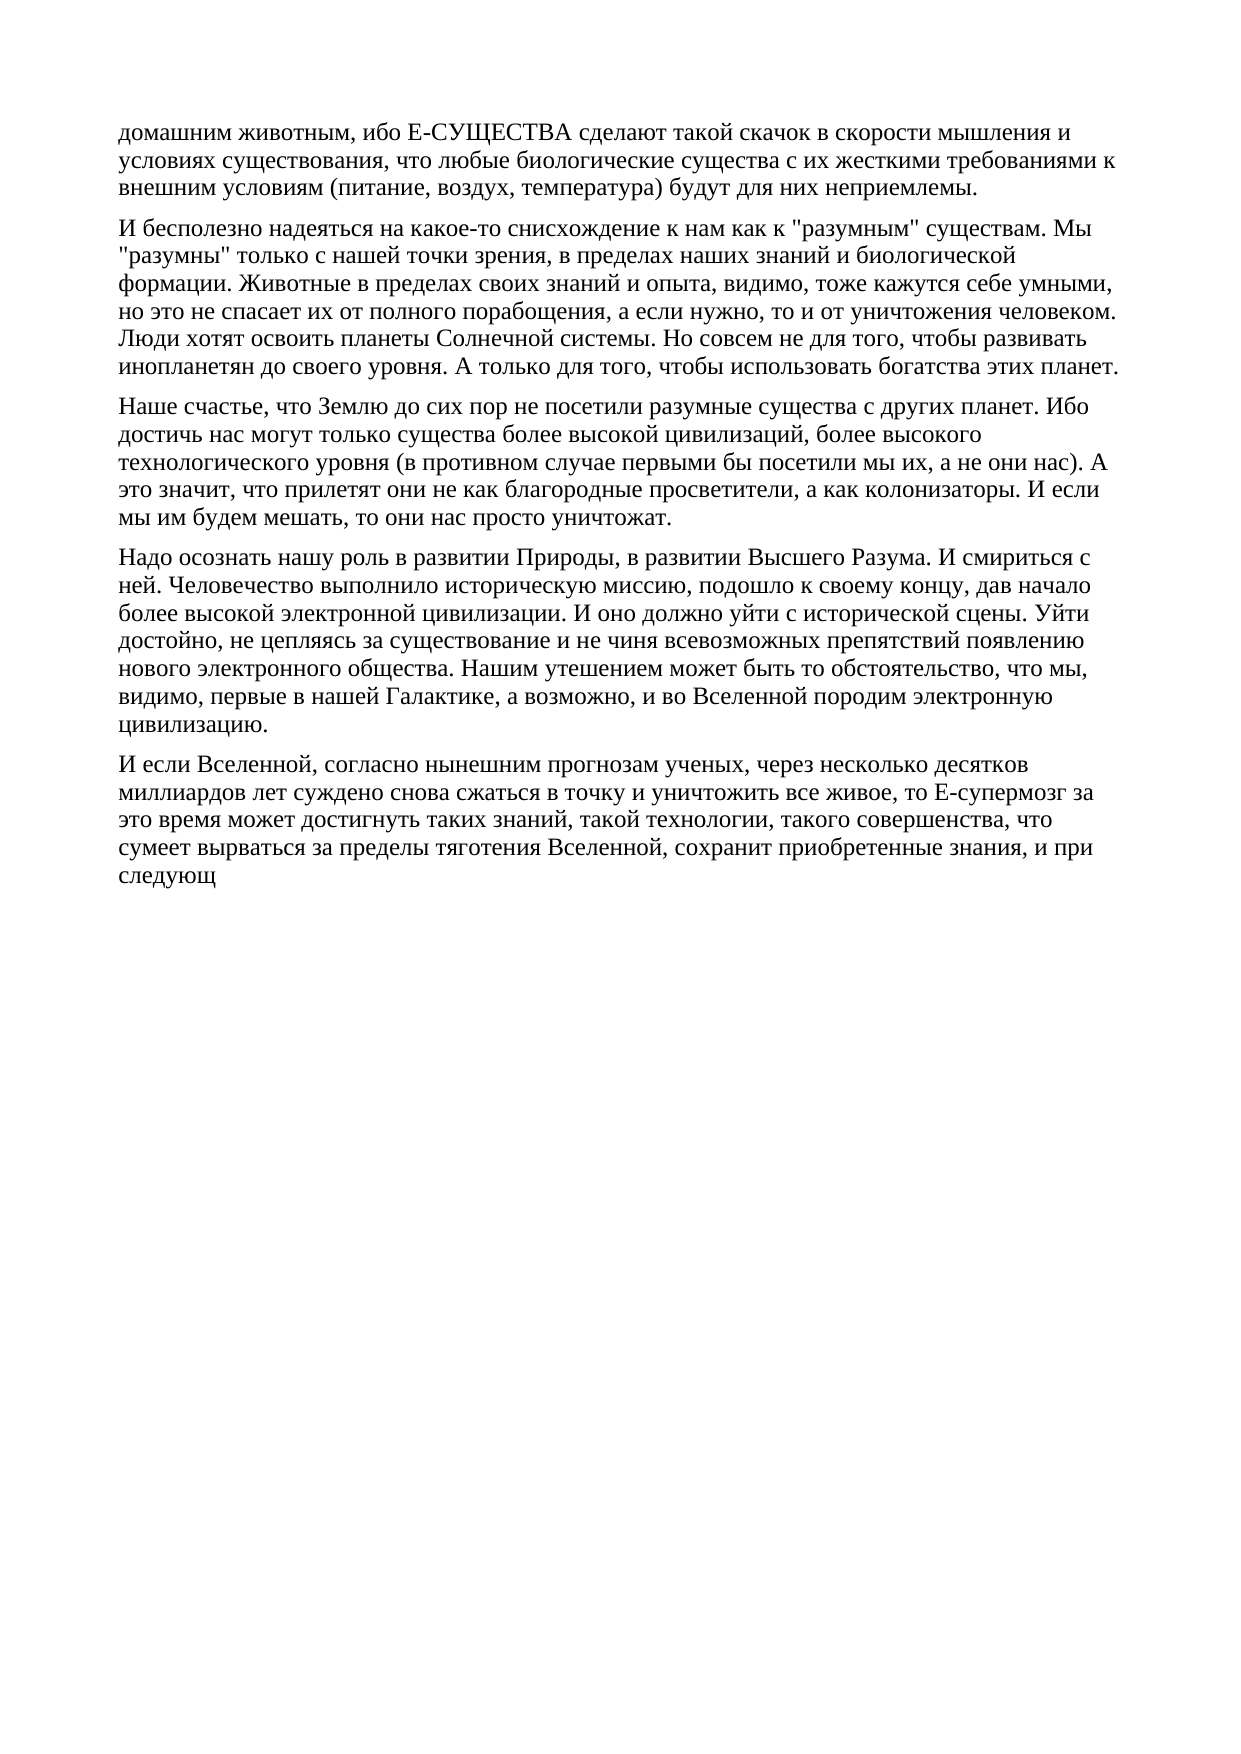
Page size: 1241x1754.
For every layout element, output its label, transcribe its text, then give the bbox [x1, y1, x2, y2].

text Надо осознать нашу роль в развитии Природы, в развитии Высшего Разума. И смириться с ней. Человечество выполнило историческую миссию, подошло к своему концу, дав начало более высокой электронной цивилизации. И оно должно уйти с исторической сцены. Уйти достойно, не цепляясь за существование и не чиня всевозможных препятствий появлению нового электронного общества. Нашим утешением может быть то обстоятельство, что мы, видимо, первые в нашей Галактике, а возможно, и во Вселенной породим электронную цивилизацию. [118, 543, 1122, 737]
text И бесполезно надеяться на какое-то снисхождение к нам как к "разумным" существам. Мы "разумны" только с нашей точки зрения, в пределах наших знаний и биологической формации. Животные в пределах своих знаний и опыта, видимо, тоже кажутся себе умными, но это не спасает их от полного порабощения, а если нужно, то и от уничтожения человеком. Люди хотят освоить планеты Солнечной системы. Но совсем не для того, чтобы развивать инопланетян до своего уровня. А только для того, чтобы использовать богатства этих планет. [118, 214, 1122, 380]
text Наше счастье, что Землю до сих пор не посетили разумные существа с других планет. Ибо достичь нас могут только существа более высокой цивилизаций, более высокого технологического уровня (в противном случае первыми бы посетили мы их, а не они нас). А это значит, что прилетят они не как благородные просветители, а как колонизаторы. И если мы им будем мешать, то они нас просто уничтожат. [118, 392, 1122, 531]
text домашним животным, ибо Е-СУЩЕСТВА сделают такой скачок в скорости мышления и условиях существования, что любые биологические существа с их жесткими требованиями к внешним условиям (питание, воздух, температура) будут для них неприемлемы. [118, 118, 1122, 201]
text И если Вселенной, согласно нынешним прогнозам ученых, через несколько десятков миллиардов лет суждено снова сжаться в точку и уничтожить все живое, то Е-супермозг за это время может достигнуть таких знаний, такой технологии, такого совершенства, что сумеет вырваться за пределы тяготения Вселенной, сохранит приобретенные знания, и при следующ [118, 750, 1122, 888]
